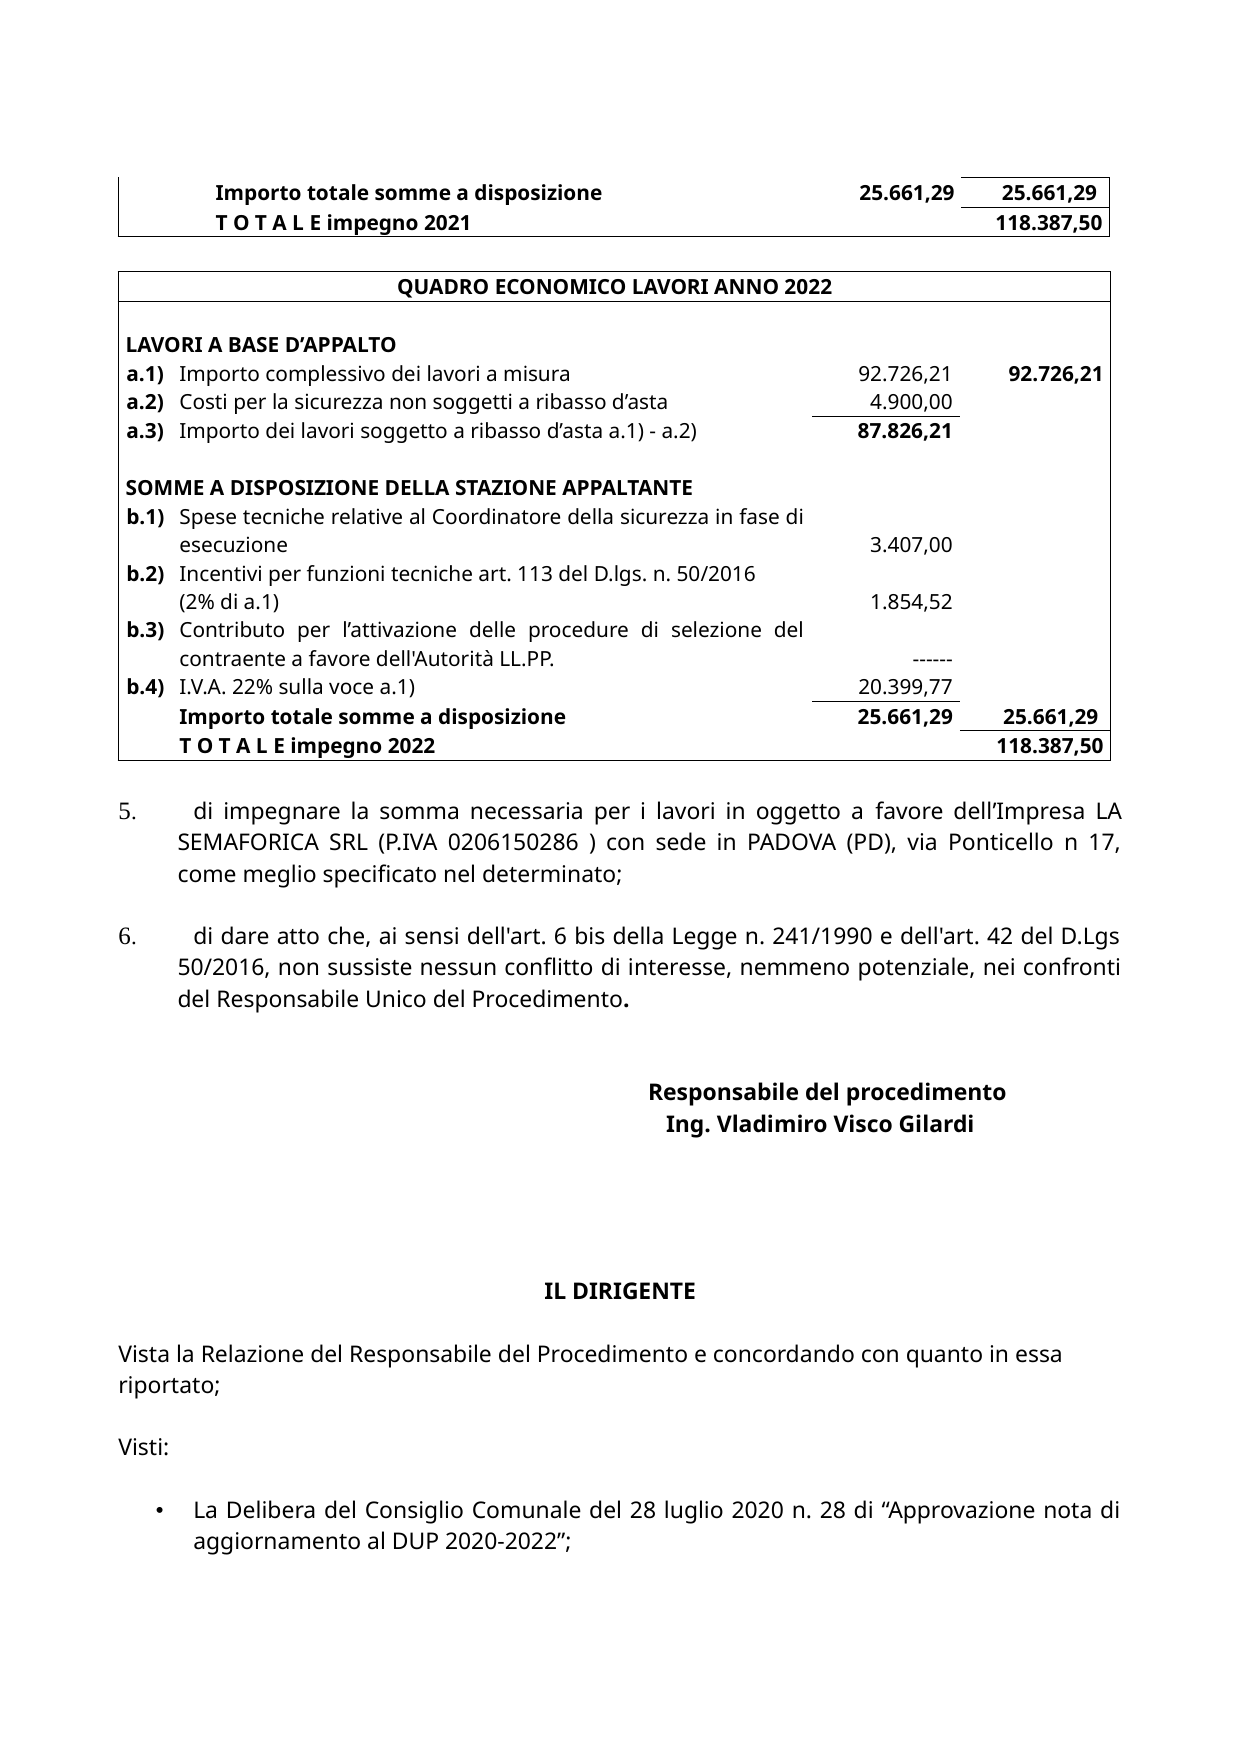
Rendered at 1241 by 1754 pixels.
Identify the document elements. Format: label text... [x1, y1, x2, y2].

table_cell [960, 502, 1110, 559]
table_cell [960, 445, 1110, 473]
table_cell 92.726,21 [960, 359, 1110, 387]
text Responsabile del procedimento [648, 1076, 1122, 1107]
table_cell [812, 730, 960, 760]
table_cell 4.900,00 [812, 387, 960, 416]
list di impegnare la somma necessaria per i lavori in oggetto a favore dell’Impresa LA SEMAFORICA SRL (P.IVA 0206150286 ) con sede in PADOVA (PD), via Ponticello n 17, come meglio specificato nel determinato; [118, 795, 1122, 889]
table_cell [119, 445, 172, 473]
table_cell 87.826,21 [812, 417, 960, 445]
table_cell [172, 302, 812, 330]
table_cell [818, 207, 961, 236]
table_cell Importo totale somme a disposizione [172, 701, 812, 730]
table_cell [119, 207, 154, 236]
table_cell [154, 177, 208, 207]
table_cell 118.387,50 [961, 208, 1109, 236]
table_cell [960, 559, 1110, 616]
table_cell [119, 177, 154, 207]
table_cell 92.726,21 [812, 359, 960, 387]
table_cell [960, 616, 1110, 672]
text IL DIRIGENTE [118, 1275, 1122, 1306]
table_cell [960, 387, 1110, 416]
table_cell 20.399,77 [812, 673, 960, 701]
table_cell 25.661,29 [960, 701, 1110, 730]
table_cell 25.661,29 [818, 177, 961, 207]
table_cell Importo totale somme a disposizione [208, 177, 818, 207]
table_cell b.2) [119, 559, 172, 616]
text Visti: [118, 1431, 1122, 1462]
table_cell LAVORI A BASE D’APPALTO [119, 330, 812, 359]
list La Delibera del Consiglio Comunale del 28 luglio 2020 n. 28 di “Approvazione nota di aggiornamento al DUP 2020-2022”; [156, 1494, 1122, 1556]
table_cell SOMME A DISPOSIZIONE DELLA STAZIONE APPALTANTE [119, 474, 812, 502]
table_cell 25.661,29 [961, 178, 1109, 207]
table_cell Importo complessivo dei lavori a misura [172, 359, 812, 387]
table_cell 3.407,00 [812, 502, 960, 559]
table_cell a.2) [119, 387, 172, 416]
table_cell [119, 701, 172, 730]
table_cell [172, 445, 812, 473]
table_cell b.3) [119, 616, 172, 672]
table_cell [960, 302, 1110, 330]
table_cell a.3) [119, 416, 172, 445]
table_header QUADRO ECONOMICO LAVORI ANNO 2022 [119, 272, 1110, 301]
table_cell [119, 302, 172, 330]
table_cell [812, 302, 960, 330]
table_cell b.1) [119, 502, 172, 559]
table_cell [119, 730, 172, 760]
table_cell Importo dei lavori soggetto a ribasso d’asta a.1) - a.2) [172, 416, 812, 445]
table_cell Spese tecniche relative al Coordinatore della sicurezza in fase di esecuzione [172, 502, 812, 559]
table_cell [960, 330, 1110, 359]
table_cell 1.854,52 [812, 559, 960, 616]
table_cell a.1) [119, 359, 172, 387]
table_cell b.4) [119, 673, 172, 701]
table_cell 118.387,50 [960, 731, 1110, 760]
list di dare atto che, ai sensi dell'art. 6 bis della Legge n. 241/1990 e dell'art. 42 del D.Lgs 50/2016, non sussiste nessun conflitto di interesse, nemmeno potenziale, nei confronti del Responsabile Unico del Procedimento. [118, 920, 1122, 1014]
table_cell Incentivi per funzioni tecniche art. 113 del D.lgs. n. 50/2016 (2% di a.1) [172, 559, 812, 616]
table_cell [154, 207, 208, 236]
table_cell [960, 673, 1110, 701]
table_cell T O T A L E impegno 2022 [172, 730, 812, 760]
table_cell [812, 474, 960, 502]
table_cell T O T A L E impegno 2021 [208, 207, 818, 236]
table_cell [812, 445, 960, 473]
table_cell 25.661,29 [812, 702, 960, 730]
table_cell Contributo per l’attivazione delle procedure di selezione del contraente a favore dell'Autorità LL.PP. [172, 616, 812, 672]
table_cell Costi per la sicurezza non soggetti a ribasso d’asta [172, 387, 812, 416]
table_cell [960, 416, 1110, 445]
text Vista la Relazione del Responsabile del Procedimento e concordando con quanto in essa riportato; [118, 1337, 1122, 1400]
text Ing. Vladimiro Visco Gilardi [648, 1107, 1122, 1139]
table_cell [960, 474, 1110, 502]
table_cell ------ [812, 616, 960, 672]
table_cell I.V.A. 22% sulla voce a.1) [172, 673, 812, 701]
table_cell [812, 330, 960, 359]
